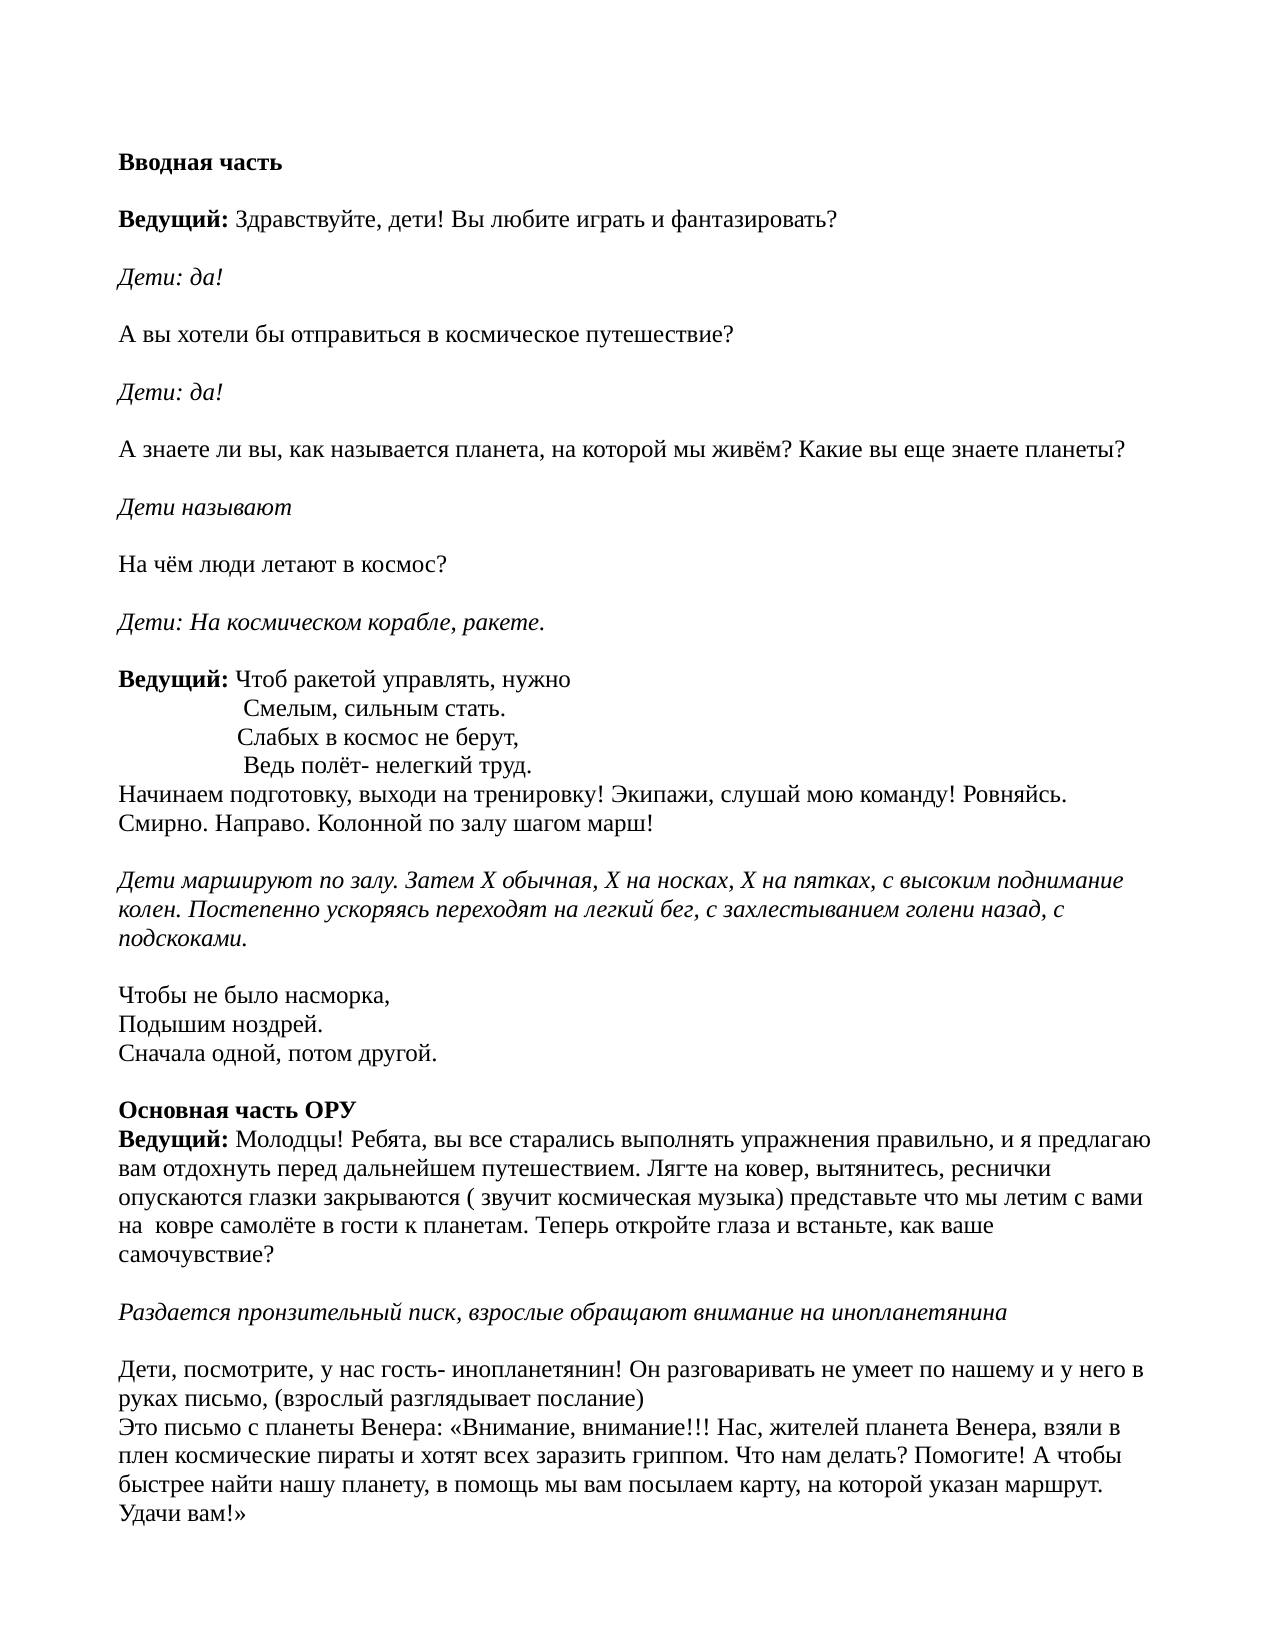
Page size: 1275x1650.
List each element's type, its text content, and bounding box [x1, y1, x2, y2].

text Это письмо с планеты Венера: «Внимание, внимание!!! Нас, жителей планета Венера, взяли в плен космические пираты и хотят всех заразить гриппом. Что нам делать? Помогите! А чтобы быстрее найти нашу планету, в помощь мы вам посылаем карту, на которой указан маршрут. Удачи вам!» [118, 1412, 1157, 1527]
text Подышим ноздрей. [118, 1009, 1157, 1038]
text Слабых в космос не берут, [118, 722, 1157, 751]
text Раздается пронзительный писк, взрослые обращают внимание на инопланетянина [118, 1297, 1157, 1326]
text Основная часть ОРУ [118, 1096, 1157, 1124]
text Ведущий: Здравствуйте, дети! Вы любите играть и фантазировать? [118, 204, 1157, 233]
text Дети: На космическом корабле, ракете. [118, 607, 1157, 636]
text Дети маршируют по залу. Затем Х обычная, Х на носках, Х на пятках, с высоким поднимание колен. Постепенно ускоряясь переходят на легкий бег, с захлестыванием голени назад, с подскоками. [118, 866, 1157, 952]
text Дети, посмотрите, у нас гость- инопланетянин! Он разговаривать не умеет по нашему и у него в руках письмо, (взрослый разглядывает послание) [118, 1354, 1157, 1412]
text Чтобы не было насморка, [118, 981, 1157, 1009]
text А вы хотели бы отправиться в космическое путешествие? [118, 319, 1157, 348]
text Ведущий: Чтоб ракетой управлять, нужно [118, 664, 1157, 693]
text А знаете ли вы, как называется планета, на которой мы живём? Какие вы еще знаете планеты? [118, 434, 1157, 463]
text Сначала одной, потом другой. [118, 1038, 1157, 1067]
text Смелым, сильным стать. [118, 693, 1157, 722]
text Начинаем подготовку, выходи на тренировку! Экипажи, слушай мою команду! Ровняйсь. Смирно. Направо. Колонной по залу шагом марш! [118, 779, 1157, 837]
text Ведь полёт- нелегкий труд. [118, 751, 1157, 779]
text Дети: да! [118, 262, 1157, 291]
text Дети называют [118, 492, 1157, 521]
text Ведущий: Молодцы! Ребята, вы все старались выполнять упражнения правильно, и я предлагаю вам отдохнуть перед дальнейшем путешествием. Лягте на ковер, вытянитесь, реснички опускаются глазки закрываются ( звучит космическая музыка) представьте что мы летим с вами на ковре самолёте в гости к планетам. Теперь откройте глаза и встаньте, как ваше самочувствие? [118, 1124, 1157, 1268]
text На чём люди летают в космос? [118, 549, 1157, 578]
text Дети: да! [118, 377, 1157, 406]
text Вводная часть [118, 147, 1157, 176]
